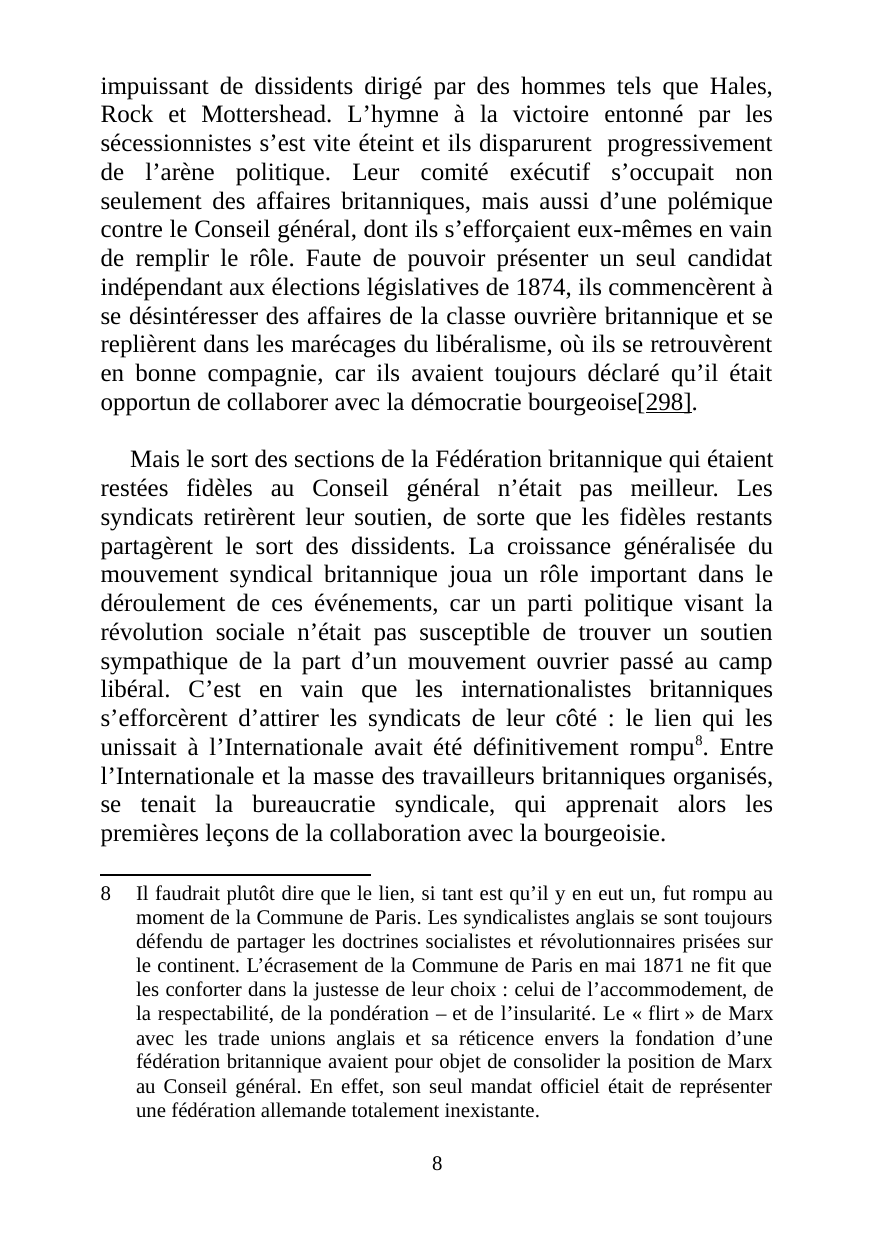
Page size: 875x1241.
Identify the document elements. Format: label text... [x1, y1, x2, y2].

text Il faudrait plutôt dire que le lien, si tant est quʼil y en eut un, fut rompu au moment de la Commune de Paris. Les syndicalistes anglais se sont toujours défendu de partager les doctrines socialistes et révolutionnaires prisées sur le continent. L’écrasement de la Commune de Paris en mai 1871 ne fit que les conforter dans la justesse de leur choix : celui de l’accommodement, de la respectabilité, de la pondération – et de l’insularité. Le « flirt » de Marx avec les trade unions anglais et sa réticence envers la fondation dʼune fédération britannique avaient pour objet de consolider la position de Marx au Conseil général. En effet, son seul mandat officiel était de représenter une fédération allemande totalement inexistante. [100, 881, 774, 1122]
text impuissant de dissidents dirigé par des hommes tels que Hales, Rock et Mottershead. Lʼhymne à la victoire entonné par les sécessionnistes sʼest vite éteint et ils disparurent progressivement de lʼarène politique. Leur comité exécutif sʼoccupait non seulement des affaires britanniques, mais aussi dʼune polémique contre le Conseil général, dont ils sʼefforçaient eux-mêmes en vain de remplir le rôle. Faute de pouvoir présenter un seul candidat indépendant aux élections législatives de 1874, ils commencèrent à se désintéresser des affaires de la classe ouvrière britannique et se replièrent dans les marécages du libéralisme, où ils se retrouvèrent en bonne compagnie, car ils avaient toujours déclaré quʼil était opportun de collaborer avec la démocratie bourgeoise[298]. [100, 71, 774, 416]
text Mais le sort des sections de la Fédération britannique qui étaient restées fidèles au Conseil général nʼétait pas meilleur. Les syndicats retirèrent leur soutien, de sorte que les fidèles restants partagèrent le sort des dissidents. La croissance généralisée du mouvement syndical britannique joua un rôle important dans le déroulement de ces événements, car un parti politique visant la révolution sociale nʼétait pas susceptible de trouver un soutien sympathique de la part dʼun mouvement ouvrier passé au camp libéral. Cʼest en vain que les internationalistes britanniques sʼefforcèrent dʼattirer les syndicats de leur côté : le lien qui les unissait à lʼInternationale avait été définitivement rompu. Entre lʼInternationale et la masse des travailleurs britanniques organisés, se tenait la bureaucratie syndicale, qui apprenait alors les premières leçons de la collaboration avec la bourgeoisie. [100, 428, 774, 847]
